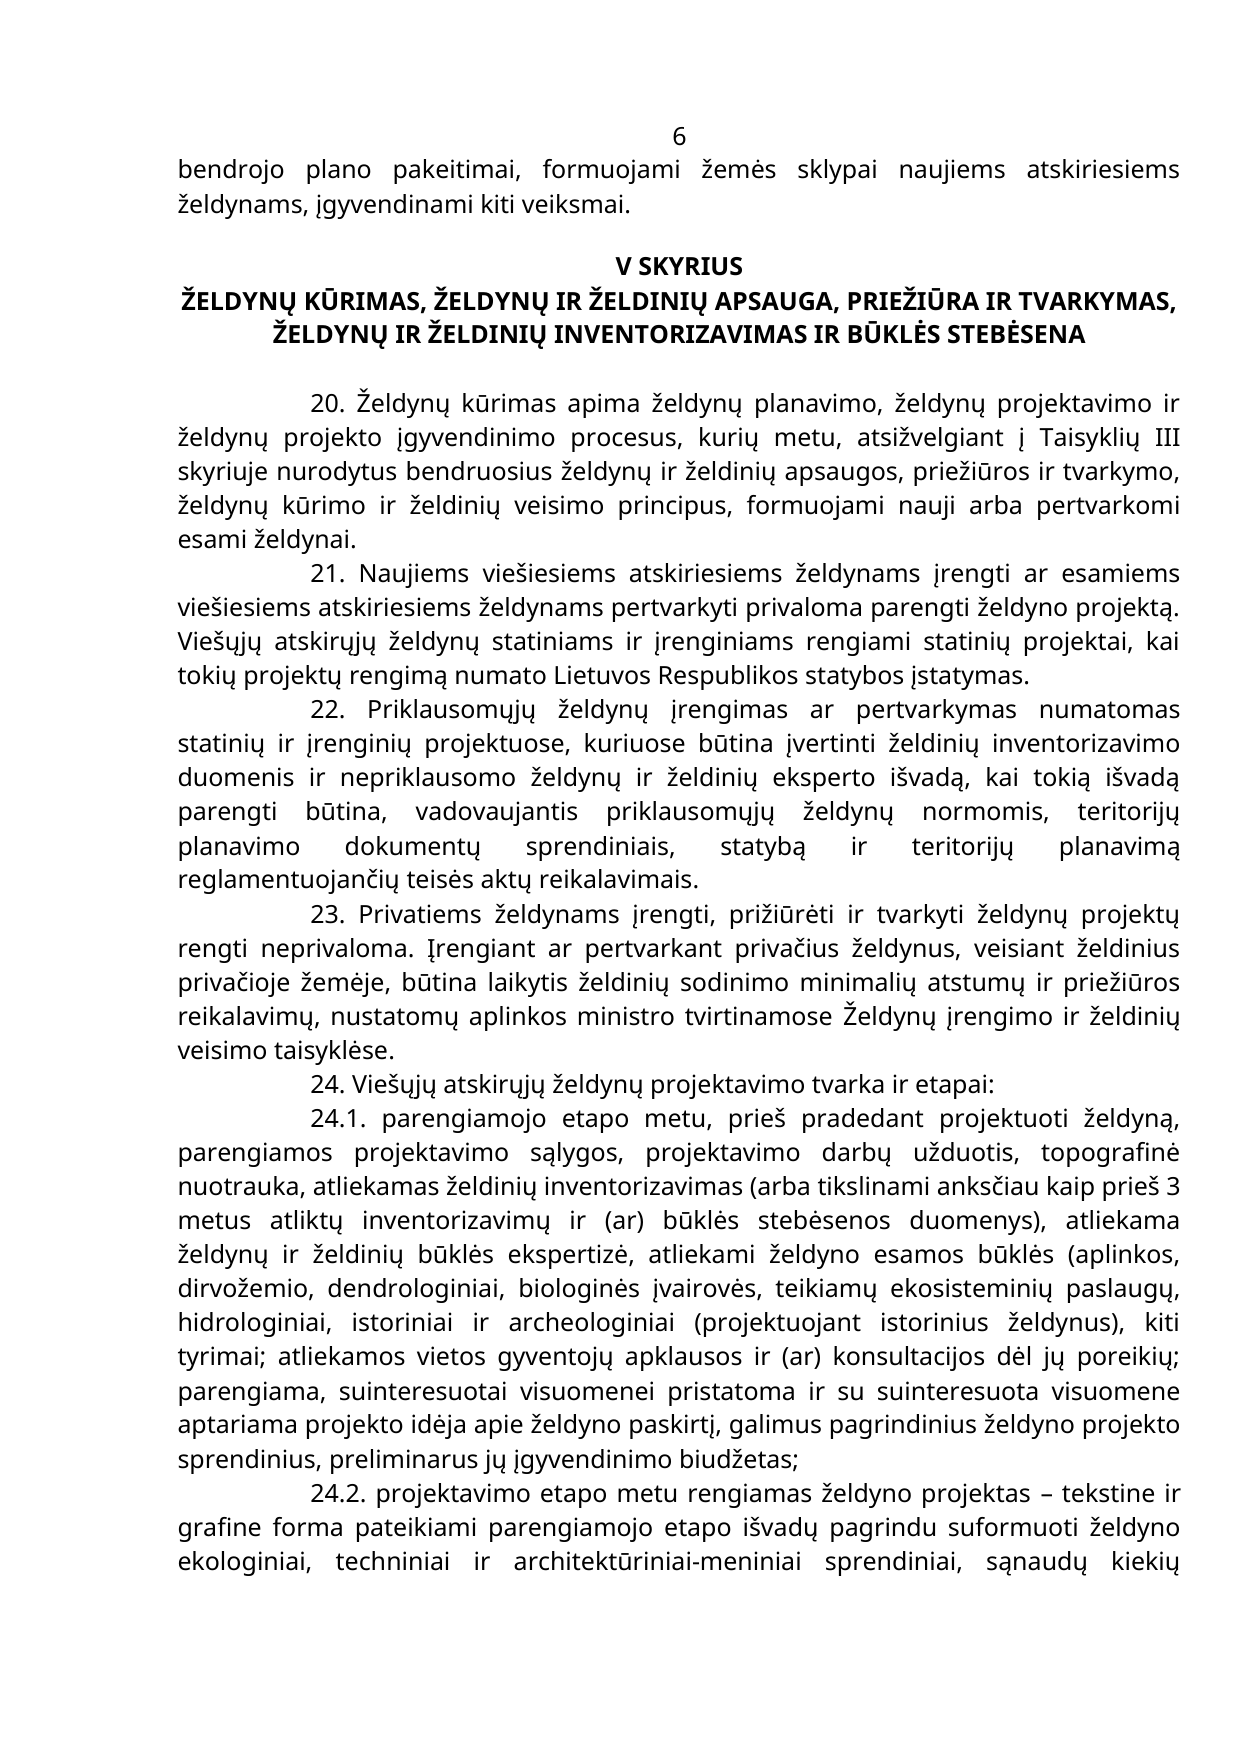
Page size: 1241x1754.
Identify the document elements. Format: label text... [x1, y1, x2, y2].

text V SKYRIUS [177, 249, 1181, 283]
text bendrojo plano pakeitimai, formuojami žemės sklypai naujiems atskiriesiems želdynams, įgyvendinami kiti veiksmai. [177, 152, 1181, 220]
text 22. Priklausomųjų želdynų įrengimas ar pertvarkymas numatomas statinių ir įrenginių projektuose, kuriuose būtina įvertinti želdinių inventorizavimo duomenis ir nepriklausomo želdynų ir želdinių eksperto išvadą, kai tokią išvadą parengti būtina, vadovaujantis priklausomųjų želdynų normomis, teritorijų planavimo dokumentų sprendiniais, statybą ir teritorijų planavimą reglamentuojančių teisės aktų reikalavimais. [177, 692, 1181, 896]
text 24.1. parengiamojo etapo metu, prieš pradedant projektuoti želdyną, parengiamos projektavimo sąlygos, projektavimo darbų užduotis, topografinė nuotrauka, atliekamas želdinių inventorizavimas (arba tikslinami anksčiau kaip prieš 3 metus atliktų inventorizavimų ir (ar) būklės stebėsenos duomenys), atliekama želdynų ir želdinių būklės ekspertizė, atliekami želdyno esamos būklės (aplinkos, dirvožemio, dendrologiniai, biologinės įvairovės, teikiamų ekosisteminių paslaugų, hidrologiniai, istoriniai ir archeologiniai (projektuojant istorinius želdynus), kiti tyrimai; atliekamos vietos gyventojų apklausos ir (ar) konsultacijos dėl jų poreikių; parengiama, suinteresuotai visuomenei pristatoma ir su suinteresuota visuomene aptariama projekto idėja apie želdyno paskirtį, galimus pagrindinius želdyno projekto sprendinius, preliminarus jų įgyvendinimo biudžetas; [177, 1101, 1181, 1475]
text 20. Želdynų kūrimas apima želdynų planavimo, želdynų projektavimo ir želdynų projekto įgyvendinimo procesus, kurių metu, atsižvelgiant į Taisyklių III skyriuje nurodytus bendruosius želdynų ir želdinių apsaugos, priežiūros ir tvarkymo, želdynų kūrimo ir želdinių veisimo principus, formuojami nauji arba pertvarkomi esami želdynai. [177, 385, 1181, 556]
text 24.2. projektavimo etapo metu rengiamas želdyno projektas – tekstine ir grafine forma pateikiami parengiamojo etapo išvadų pagrindu suformuoti želdyno ekologiniai, techniniai ir architektūriniai-meniniai sprendiniai, sąnaudų kiekių [177, 1475, 1181, 1577]
text 23. Privatiems želdynams įrengti, prižiūrėti ir tvarkyti želdynų projektų rengti neprivaloma. Įrengiant ar pertvarkant privačius želdynus, veisiant želdinius privačioje žemėje, būtina laikytis želdinių sodinimo minimalių atstumų ir priežiūros reikalavimų, nustatomų aplinkos ministro tvirtinamose Želdynų įrengimo ir želdinių veisimo taisyklėse. [177, 896, 1181, 1067]
text 21. Naujiems viešiesiems atskiriesiems želdynams įrengti ar esamiems viešiesiems atskiriesiems želdynams pertvarkyti privaloma parengti želdyno projektą. Viešųjų atskirųjų želdynų statiniams ir įrenginiams rengiami statinių projektai, kai tokių projektų rengimą numato Lietuvos Respublikos statybos įstatymas. [177, 556, 1181, 692]
text 24. Viešųjų atskirųjų želdynų projektavimo tvarka ir etapai: [177, 1067, 1181, 1101]
text ŽELDYNŲ KŪRIMAS, ŽELDYNŲ IR ŽELDINIŲ APSAUGA, PRIEŽIŪRA IR TVARKYMAS, ŽELDYNŲ IR ŽELDINIŲ INVENTORIZAVIMAS IR BŪKLĖS STEBĖSENA [177, 283, 1181, 351]
